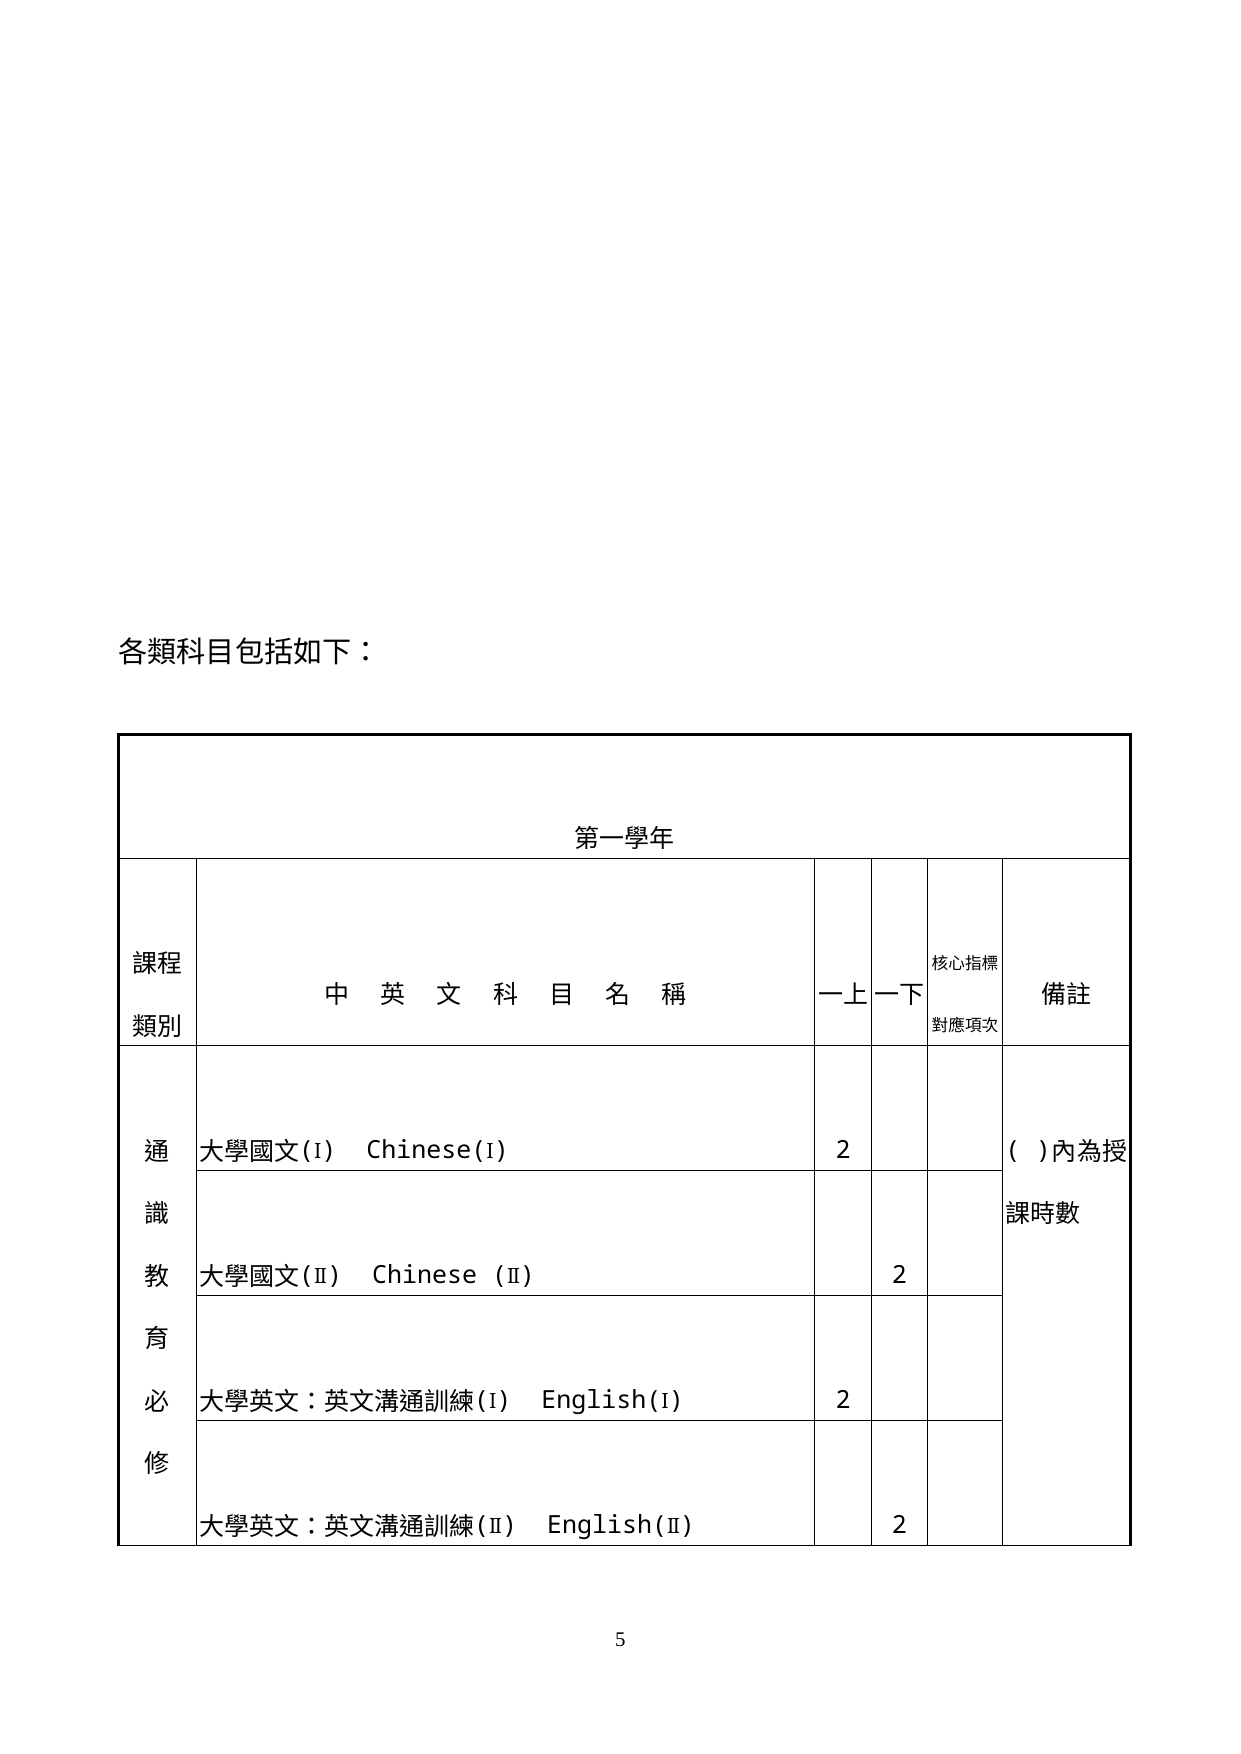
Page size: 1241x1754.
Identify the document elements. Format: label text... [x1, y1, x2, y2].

table_cell 一上 [815, 859, 871, 1045]
table_cell [815, 1421, 871, 1545]
table_cell 2 [872, 1171, 927, 1295]
table_cell ( )內為授課時數 [1003, 1046, 1129, 1545]
table_cell [928, 1296, 1002, 1420]
table_cell [928, 1171, 1002, 1295]
text 各類科目包括如下： [118, 608, 1122, 670]
table_cell [872, 1296, 927, 1420]
table_cell [872, 1046, 927, 1170]
table_cell 課程 類別 [120, 859, 196, 1045]
table_cell 一下 [872, 859, 927, 1045]
table_header 第一學年 [120, 736, 1129, 858]
table_cell 大學英文：英文溝通訓練(Ⅱ) English(Ⅱ) [197, 1421, 814, 1545]
table_cell 大學國文(Ⅱ) Chinese (Ⅱ) [197, 1171, 814, 1295]
table_cell 2 [815, 1046, 871, 1170]
table_cell 核心指標對應項次 [928, 859, 1002, 1045]
table_cell 2 [815, 1296, 871, 1420]
table_cell [815, 1171, 871, 1295]
table_cell [928, 1421, 1002, 1545]
table_cell 2 [872, 1421, 927, 1545]
table_cell 備註 [1003, 859, 1129, 1045]
table_cell 通識教育必修 [120, 1046, 196, 1545]
table_cell 大學英文：英文溝通訓練(Ⅰ) English(Ⅰ) [197, 1296, 814, 1420]
table_cell 大學國文(Ⅰ) Chinese(Ⅰ) [197, 1046, 814, 1170]
table_cell 中英文科目名稱 [197, 859, 814, 1045]
table_cell [928, 1046, 1002, 1170]
